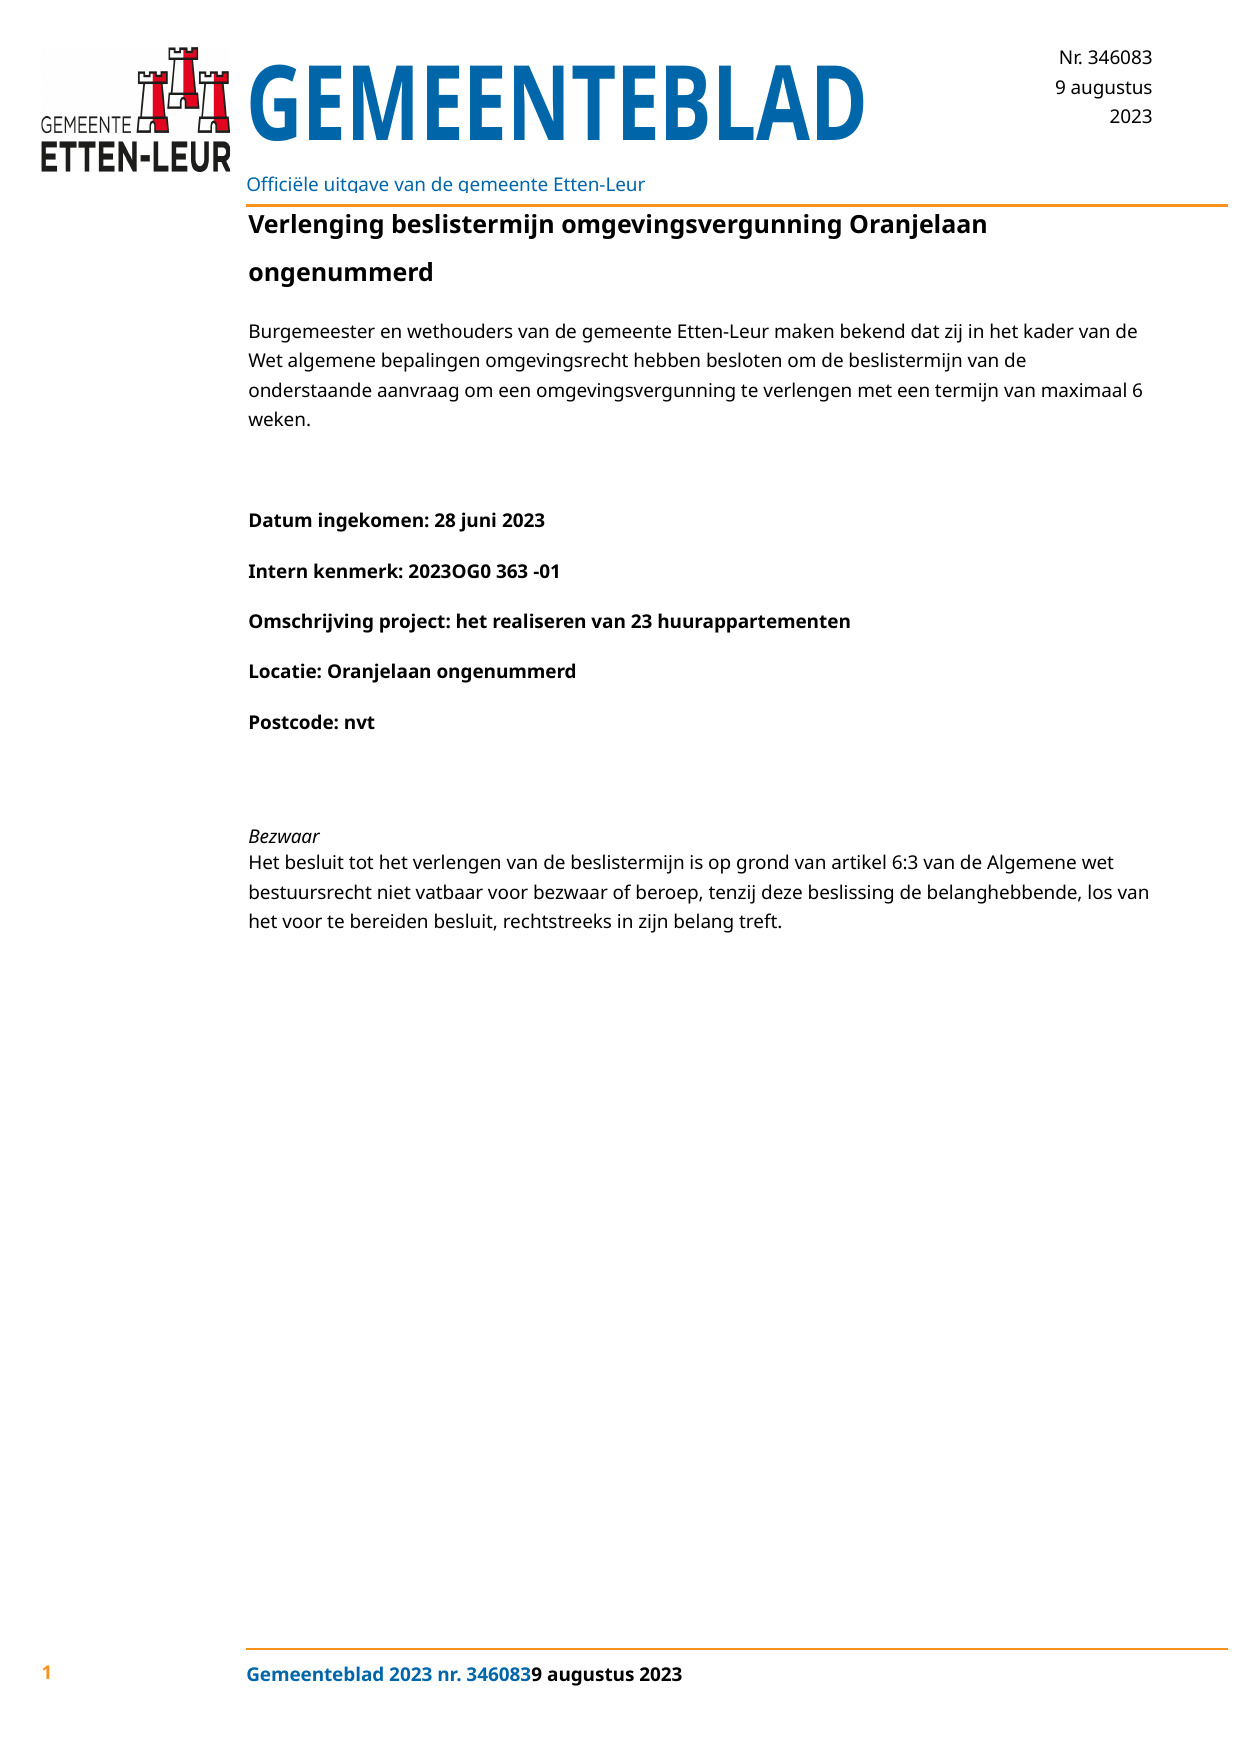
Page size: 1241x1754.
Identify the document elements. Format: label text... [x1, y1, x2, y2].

text Burgemeester en wethouders van de gemeente Etten-Leur maken bekend dat zij in het kader van de Wet algemene bepalingen omgevingsrecht hebben besloten om de beslistermijn van de onderstaande aanvraag om een omgevingsvergunning te verlengen met een termijn van maximaal 6 weken. [248, 318, 1152, 432]
text Verlenging beslistermijn omgevingsvergunning Oranjelaan ongenummerd [248, 207, 1152, 288]
text Datum ingekomen: 28 juni 2023 [248, 507, 1152, 533]
text Postcode: nvt [248, 709, 1152, 735]
text Intern kenmerk: 2023OG0 363 -01 [248, 558, 1152, 584]
text Omschrijving project: het realiseren van 23 huurappartementen [248, 608, 1152, 634]
text Het besluit tot het verlengen van de beslistermijn is op grond van artikel 6:3 van de Algemene wet bestuursrecht niet vatbaar voor bezwaar of beroep, tenzij deze beslissing de belanghebbende, los van het voor te bereiden besluit, rechtstreeks in zijn belang treft. [248, 849, 1152, 934]
text Locatie: Oranjelaan ongenummerd [248, 659, 1152, 684]
text Bezwaar [248, 823, 1152, 849]
picture [41, 47, 231, 172]
